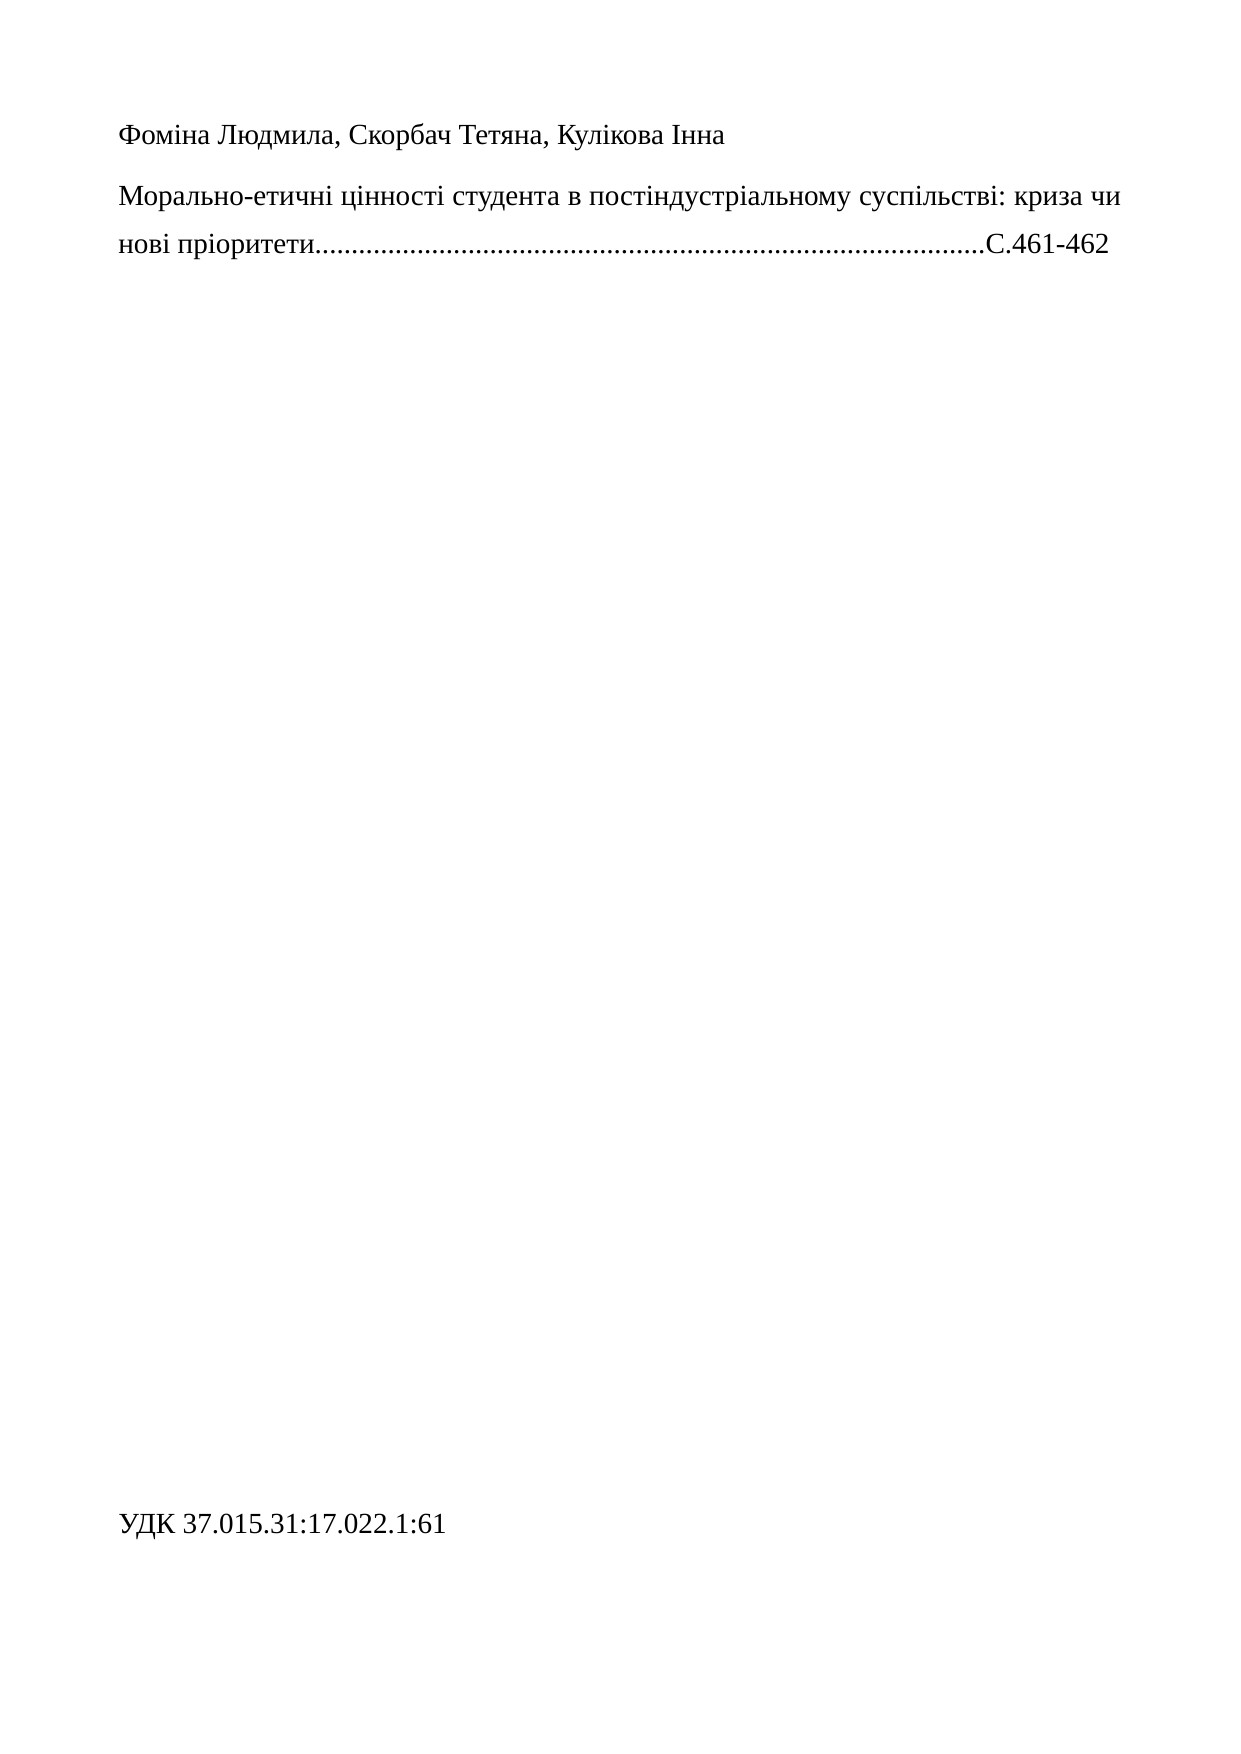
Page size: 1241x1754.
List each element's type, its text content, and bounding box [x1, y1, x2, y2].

text Фоміна Людмила, Скорбач Тетяна, Кулікова Інна [118, 118, 1122, 150]
text Морально-етичні цінності студента в постіндустріальному суспільстві: криза чи нові пріоритети............................................................................................С.461-462 [118, 179, 1122, 260]
text УДК 37.015.31:17.022.1:61 [118, 1507, 1122, 1539]
